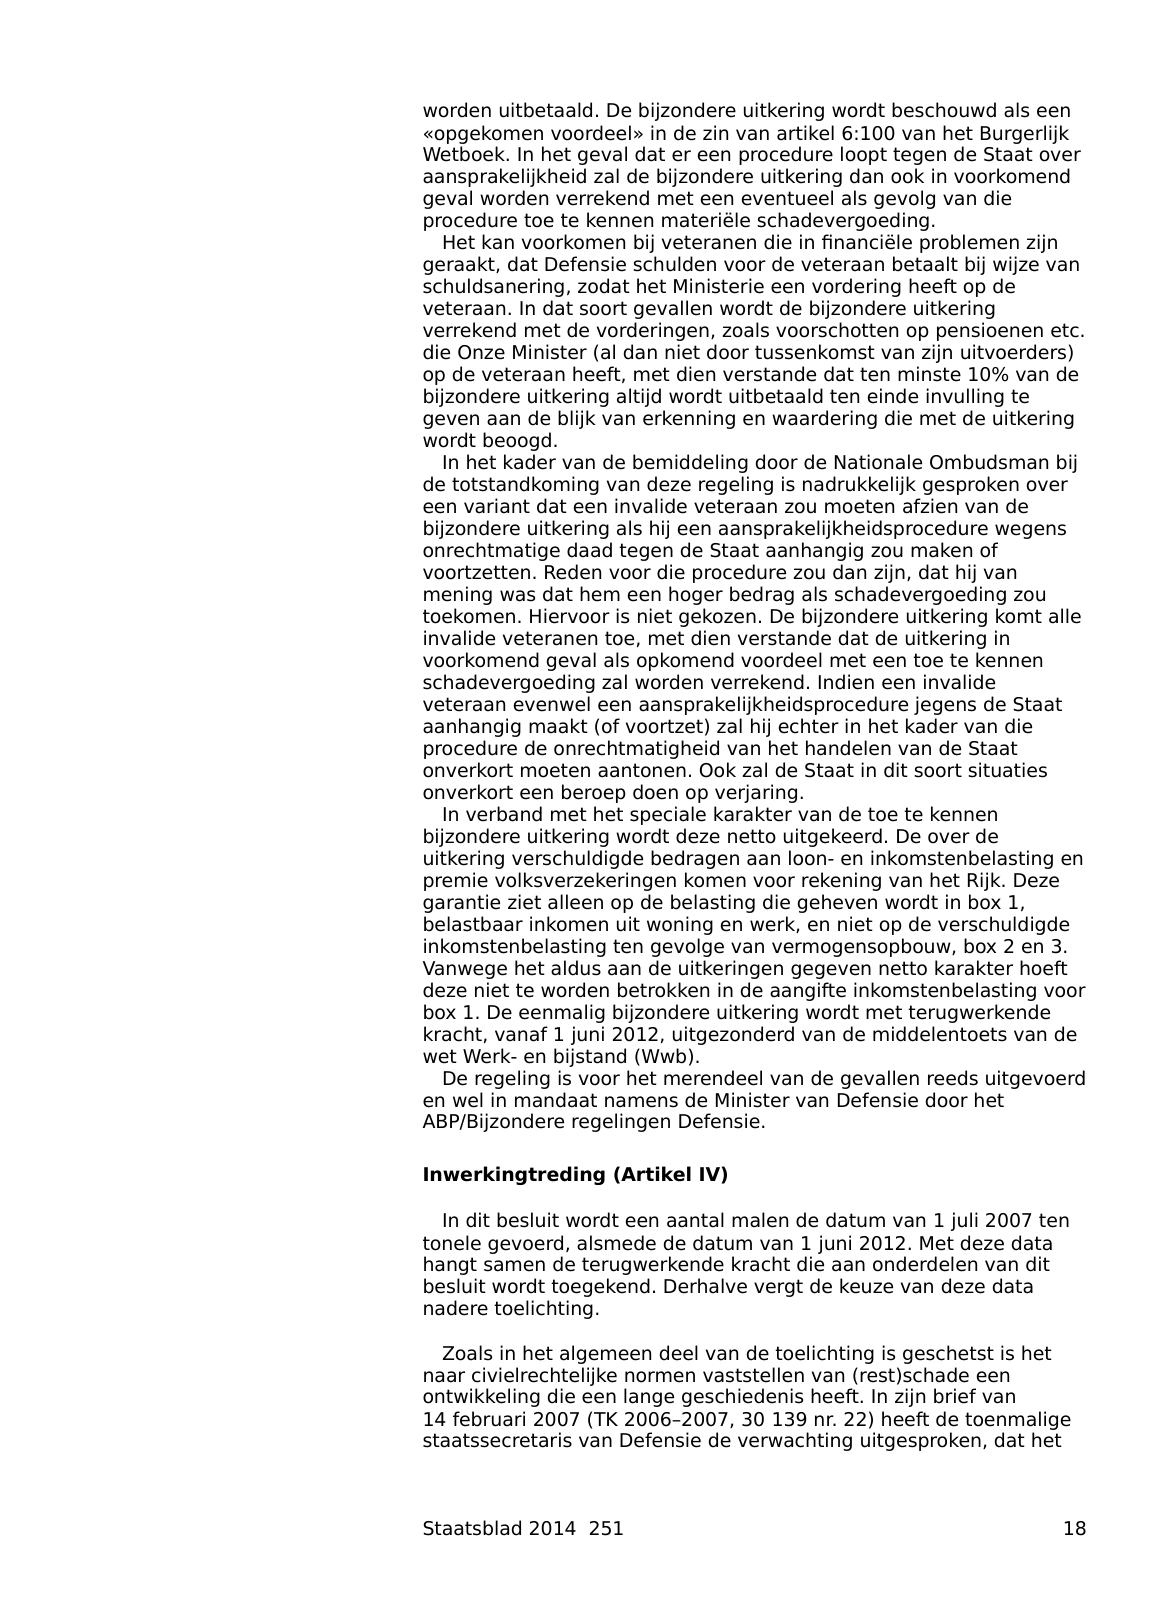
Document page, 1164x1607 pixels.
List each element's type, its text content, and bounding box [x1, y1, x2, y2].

text In het kader van de bemiddeling door de Nationale Ombudsman bij de totstandkoming van deze regeling is nadrukkelijk gesproken over een variant dat een invalide veteraan zou moeten afzien van de bijzondere uitkering als hij een aansprakelijkheidsprocedure wegens onrechtmatige daad tegen de Staat aanhangig zou maken of voortzetten. Reden voor die procedure zou dan zijn, dat hij van mening was dat hem een hoger bedrag als schadevergoeding zou toekomen. Hiervoor is niet gekozen. De bijzondere uitkering komt alle invalide veteranen toe, met dien verstande dat de uitkering in voorkomend geval als opkomend voordeel met een toe te kennen schadevergoeding zal worden verrekend. Indien een invalide veteraan evenwel een aansprakelijkheidsprocedure jegens de Staat aanhangig maakt (of voortzet) zal hij echter in het kader van die procedure de onrechtmatigheid van het handelen van de Staat onverkort moeten aantonen. Ook zal de Staat in dit soort situaties onverkort een beroep doen op verjaring. [422, 452, 1087, 804]
subtitle Inwerkingtreding (Artikel IV) [422, 1163, 1087, 1185]
text In dit besluit wordt een aantal malen de datum van 1 juli 2007 ten tonele gevoerd, alsmede de datum van 1 juni 2012. Met deze data hangt samen de terugwerkende kracht die aan onderdelen van dit besluit wordt toegekend. Derhalve vergt de keuze van deze data nadere toelichting. [422, 1210, 1087, 1320]
text worden uitbetaald. De bijzondere uitkering wordt beschouwd als een «opgekomen voordeel» in de zin van artikel 6:100 van het Burgerlijk Wetboek. In het geval dat er een procedure loopt tegen de Staat over aansprakelijkheid zal de bijzondere uitkering dan ook in voorkomend geval worden verrekend met een eventueel als gevolg van die procedure toe te kennen materiële schadevergoeding. [422, 100, 1087, 232]
text Zoals in het algemeen deel van de toelichting is geschetst is het naar civielrechtelijke normen vaststellen van (rest)schade een ontwikkeling die een lange geschiedenis heeft. In zijn brief van 14 februari 2007 (TK 2006–2007, 30 139 nr. 22) heeft de toenmalige staatssecretaris van Defensie de verwachting uitgesproken, dat het [422, 1342, 1087, 1452]
text In verband met het speciale karakter van de toe te kennen bijzondere uitkering wordt deze netto uitgekeerd. De over de uitkering verschuldigde bedragen aan loon- en inkomstenbelasting en premie volksverzekeringen komen voor rekening van het Rijk. Deze garantie ziet alleen op de belasting die geheven wordt in box 1, belastbaar inkomen uit woning en werk, en niet op de verschuldigde inkomstenbelasting ten gevolge van vermogensopbouw, box 2 en 3. Vanwege het aldus aan de uitkeringen gegeven netto karakter hoeft deze niet te worden betrokken in de aangifte inkomstenbelasting voor box 1. De eenmalig bijzondere uitkering wordt met terugwerkende kracht, vanaf 1 juni 2012, uitgezonderd van de middelentoets van de wet Werk- en bijstand (Wwb). [422, 804, 1087, 1067]
text Het kan voorkomen bij veteranen die in financiële problemen zijn geraakt, dat Defensie schulden voor de veteraan betaalt bij wijze van schuldsanering, zodat het Ministerie een vordering heeft op de veteraan. In dat soort gevallen wordt de bijzondere uitkering verrekend met de vorderingen, zoals voorschotten op pensioenen etc. die Onze Minister (al dan niet door tussenkomst van zijn uitvoerders) op de veteraan heeft, met dien verstande dat ten minste 10% van de bijzondere uitkering altijd wordt uitbetaald ten einde invulling te geven aan de blijk van erkenning en waardering die met de uitkering wordt beoogd. [422, 232, 1087, 452]
text De regeling is voor het merendeel van de gevallen reeds uitgevoerd en wel in mandaat namens de Minister van Defensie door het ABP/Bijzondere regelingen Defensie. [422, 1067, 1087, 1133]
